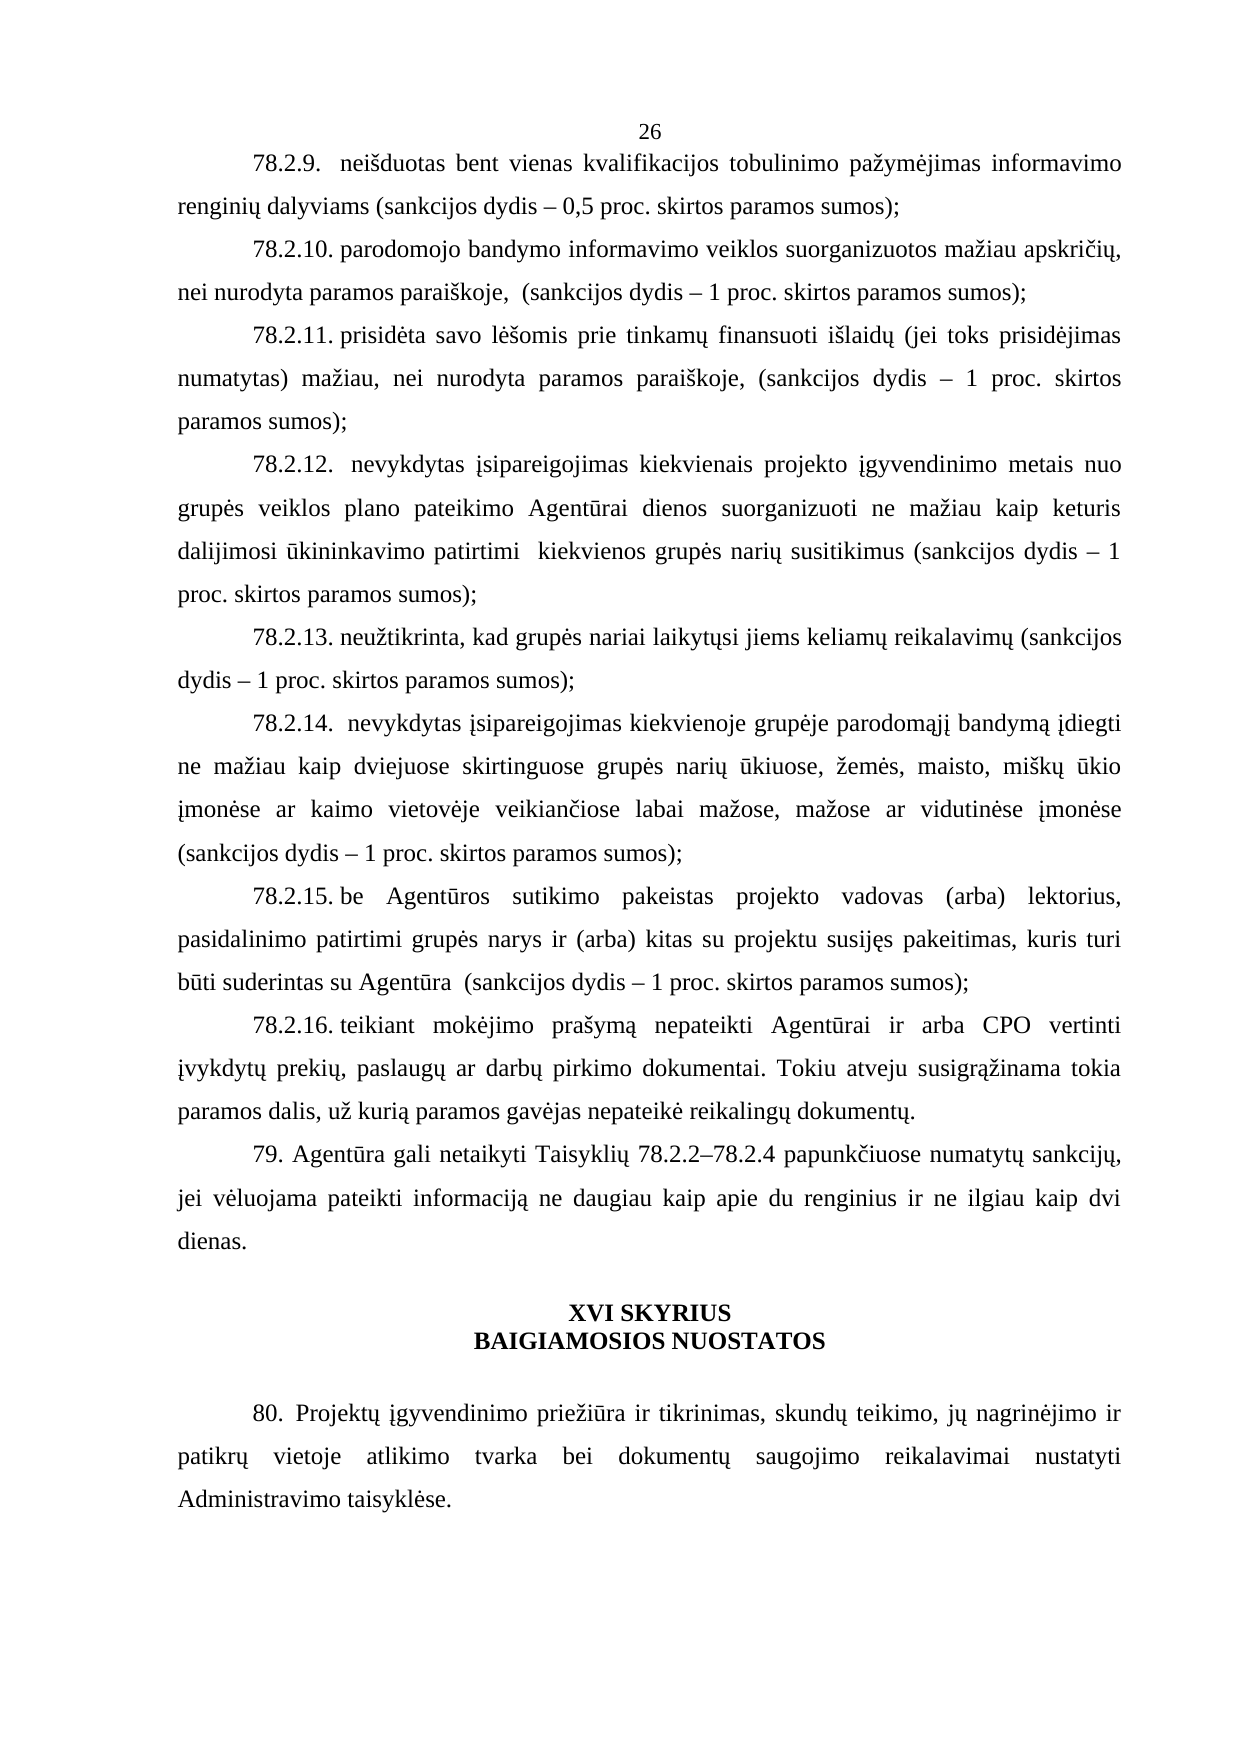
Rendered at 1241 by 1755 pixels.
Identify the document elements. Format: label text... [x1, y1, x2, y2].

text 78.2.15. be Agentūros sutikimo pakeistas projekto vadovas (arba) lektorius, pasidalinimo patirtimi grupės narys ir (arba) kitas su projektu susijęs pakeitimas, kuris turi būti suderintas su Agentūra (sankcijos dydis – 1 proc. skirtos paramos sumos); [177, 881, 1122, 996]
text 78.2.9. neišduotas bent vienas kvalifikacijos tobulinimo pažymėjimas informavimo renginių dalyviams (sankcijos dydis – 0,5 proc. skirtos paramos sumos); [177, 148, 1122, 219]
text 78.2.16. teikiant mokėjimo prašymą nepateikti Agentūrai ir arba CPO vertinti įvykdytų prekių, paslaugų ar darbų pirkimo dokumentai. Tokiu atveju susigrąžinama tokia paramos dalis, už kurią paramos gavėjas nepateikė reikalingų dokumentų. [177, 1010, 1122, 1125]
text 80. Projektų įgyvendinimo priežiūra ir tikrinimas, skundų teikimo, jų nagrinėjimo ir patikrų vietoje atlikimo tvarka bei dokumentų saugojimo reikalavimai nustatyti Administravimo taisyklėse. [177, 1398, 1122, 1513]
text 79. Agentūra gali netaikyti Taisyklių 78.2.2–78.2.4 papunkčiuose numatytų sankcijų, jei vėluojama pateikti informaciją ne daugiau kaip apie du renginius ir ne ilgiau kaip dvi dienas. [177, 1139, 1122, 1254]
text 78.2.11. prisidėta savo lėšomis prie tinkamų finansuoti išlaidų (jei toks prisidėjimas numatytas) mažiau, nei nurodyta paramos paraiškoje, (sankcijos dydis – 1 proc. skirtos paramos sumos); [177, 320, 1122, 435]
text 78.2.14. nevykdytas įsipareigojimas kiekvienoje grupėje parodomąjį bandymą įdiegti ne mažiau kaip dviejuose skirtinguose grupės narių ūkiuose, žemės, maisto, miškų ūkio įmonėse ar kaimo vietovėje veikiančiose labai mažose, mažose ar vidutinėse įmonėse (sankcijos dydis – 1 proc. skirtos paramos sumos); [177, 708, 1122, 866]
text 78.2.13. neužtikrinta, kad grupės nariai laikytųsi jiems keliamų reikalavimų (sankcijos dydis – 1 proc. skirtos paramos sumos); [177, 622, 1122, 694]
text 78.2.12. nevykdytas įsipareigojimas kiekvienais projekto įgyvendinimo metais nuo grupės veiklos plano pateikimo Agentūrai dienos suorganizuoti ne mažiau kaip keturis dalijimosi ūkininkavimo patirtimi kiekvienos grupės narių susitikimus (sankcijos dydis – 1 proc. skirtos paramos sumos); [177, 449, 1122, 608]
text 78.2.10. parodomojo bandymo informavimo veiklos suorganizuotos mažiau apskričių, nei nurodyta paramos paraiškoje, (sankcijos dydis – 1 proc. skirtos paramos sumos); [177, 234, 1122, 306]
text XVI SKYRIUS [177, 1298, 1122, 1326]
text BAIGIAMOSIOS NUOSTATOS [177, 1326, 1122, 1355]
